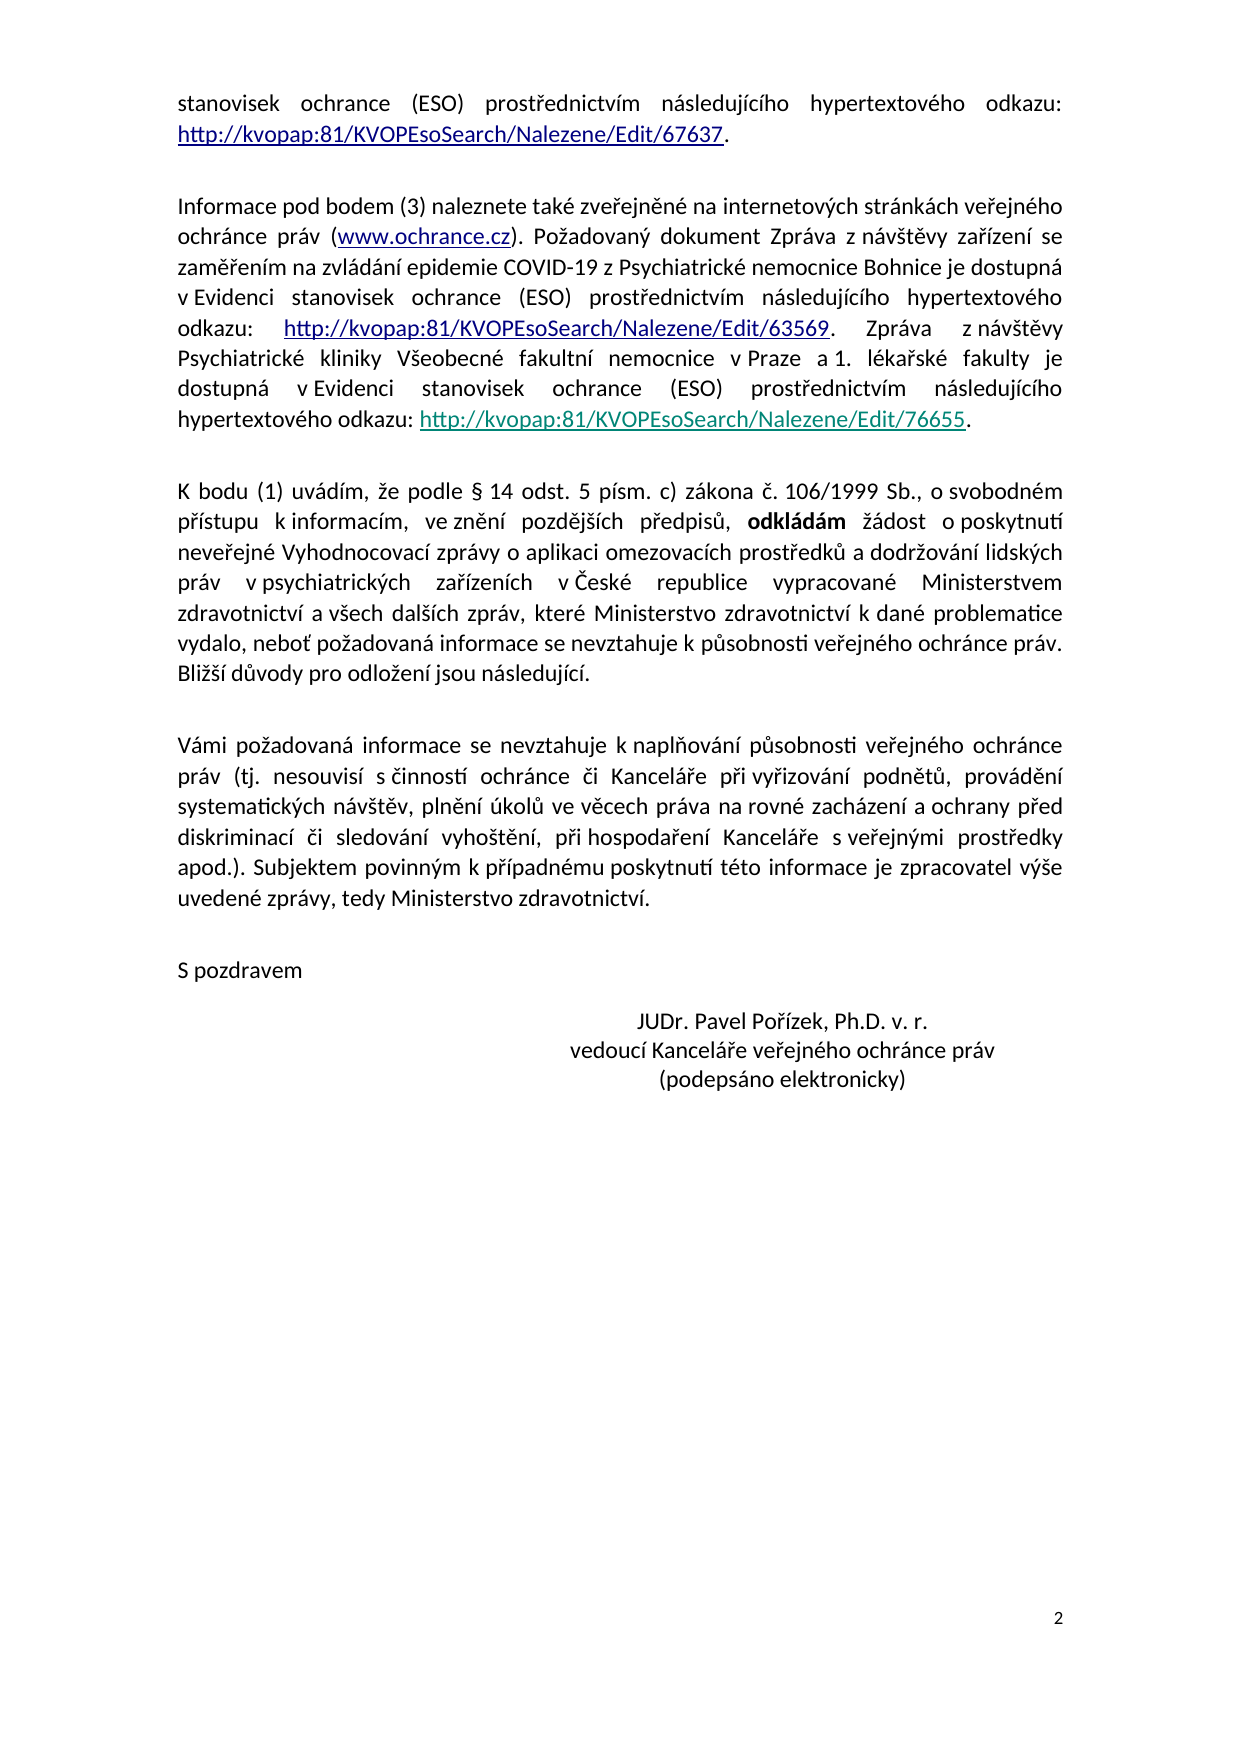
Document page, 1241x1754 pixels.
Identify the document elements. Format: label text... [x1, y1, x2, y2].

text JUDr. Pavel Pořízek, Ph.D. v. r. [502, 1006, 1063, 1035]
text S pozdravem [177, 955, 1063, 984]
text (podepsáno elektronicky) [502, 1064, 1063, 1094]
text vedoucí Kanceláře veřejného ochránce práv [502, 1035, 1063, 1064]
text K bodu (1) uvádím, že podle § 14 odst. 5 písm. c) zákona č. 106/1999 Sb., o svobodném přístupu k informacím, ve znění pozdějších předpisů, odkládám žádost o poskytnutí neveřejné Vyhodnocovací zprávy o aplikaci omezovacích prostředků a dodržování lidských práv v psychiatrických zařízeních v České republice vypracované Ministerstvem zdravotnictví a všech dalších zpráv, které Ministerstvo zdravotnictví k dané problematice vydalo, neboť požadovaná informace se nevztahuje k působnosti veřejného ochránce práv. Bližší důvody pro odložení jsou následující. [177, 476, 1063, 688]
text Informace pod bodem (3) naleznete také zveřejněné na internetových stránkách veřejného ochránce práv (www.ochrance.cz). Požadovaný dokument Zpráva z návštěvy zařízení se zaměřením na zvládání epidemie COVID-19 z Psychiatrické nemocnice Bohnice je dostupná v Evidenci stanovisek ochrance (ESO) prostřednictvím následujícího hypertextového odkazu: http://kvopap:81/KVOPEsoSearch/Nalezene/Edit/63569. Zpráva z návštěvy Psychiatrické kliniky Všeobecné fakultní nemocnice v Praze a 1. lékařské fakulty je dostupná v Evidenci stanovisek ochrance (ESO) prostřednictvím následujícího hypertextového odkazu: http://kvopap:81/KVOPEsoSearch/Nalezene/Edit/76655. [177, 191, 1063, 433]
text stanovisek ochrance (ESO) prostřednictvím následujícího hypertextového odkazu: http://kvopap:81/KVOPEsoSearch/Nalezene/Edit/67637. [177, 88, 1063, 148]
text Vámi požadovaná informace se nevztahuje k naplňování působnosti veřejného ochránce práv (tj. nesouvisí s činností ochránce či Kanceláře při vyřizování podnětů, provádění systematických návštěv, plnění úkolů ve věcech práva na rovné zacházení a ochrany před diskriminací či sledování vyhoštění, při hospodaření Kanceláře s veřejnými prostředky apod.). Subjektem povinným k případnému poskytnutí této informace je zpracovatel výše uvedené zprávy, tedy Ministerstvo zdravotnictví. [177, 731, 1063, 912]
